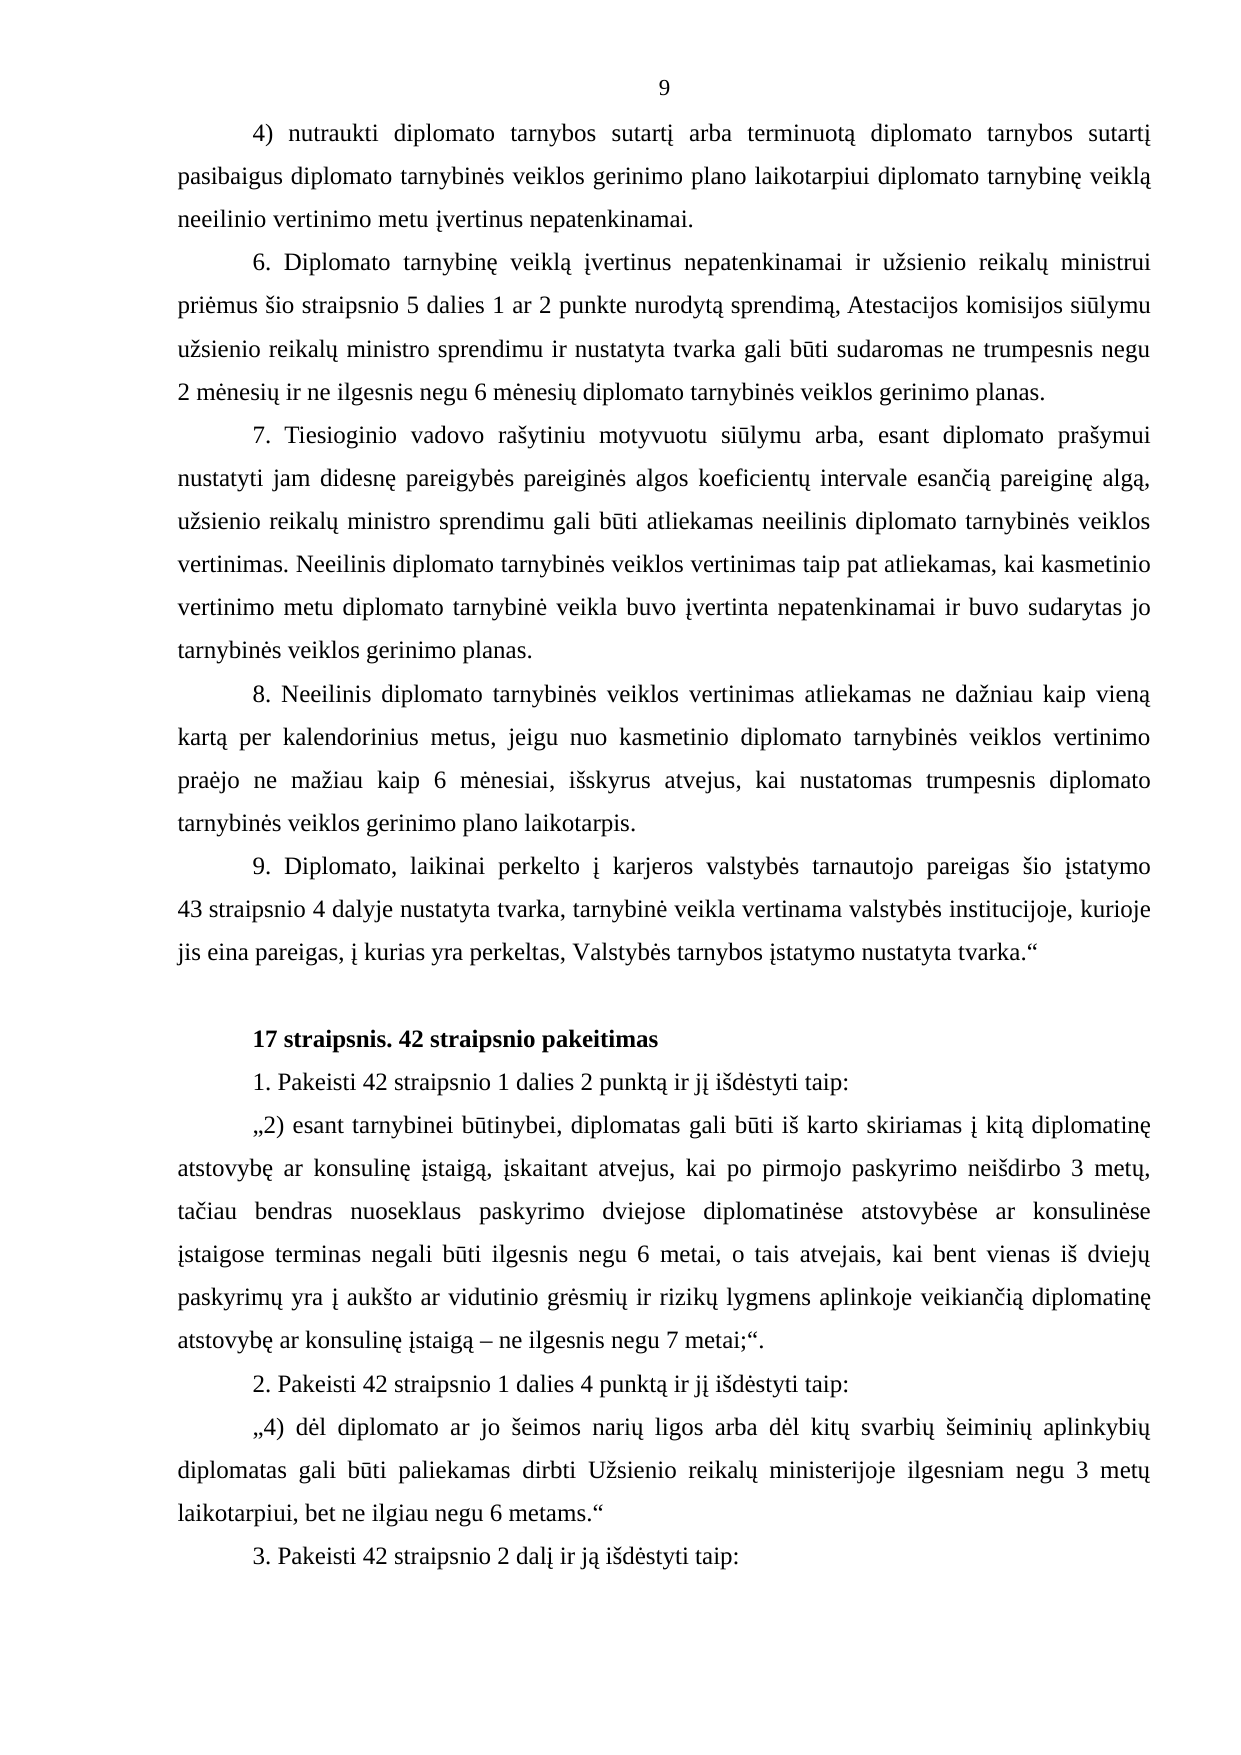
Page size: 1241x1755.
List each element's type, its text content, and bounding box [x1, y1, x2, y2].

text 17 straipsnis. 42 straipsnio pakeitimas [177, 1024, 1152, 1052]
text 6. Diplomato tarnybinę veiklą įvertinus nepatenkinamai ir užsienio reikalų ministrui priėmus šio straipsnio 5 dalies 1 ar 2 punkte nurodytą sprendimą, Atestacijos komisijos siūlymu užsienio reikalų ministro sprendimu ir nustatyta tvarka gali būti sudaromas ne trumpesnis negu 2 mėnesių ir ne ilgesnis negu 6 mėnesių diplomato tarnybinės veiklos gerinimo planas. [177, 247, 1152, 406]
text „2) esant tarnybinei būtinybei, diplomatas gali būti iš karto skiriamas į kitą diplomatinę atstovybę ar konsulinę įstaigą, įskaitant atvejus, kai po pirmojo paskyrimo neišdirbo 3 metų, tačiau bendras nuoseklaus paskyrimo dviejose diplomatinėse atstovybėse ar konsulinėse įstaigose terminas negali būti ilgesnis negu 6 metai, o tais atvejais, kai bent vienas iš dviejų paskyrimų yra į aukšto ar vidutinio grėsmių ir rizikų lygmens aplinkoje veikiančią diplomatinę atstovybę ar konsulinę įstaigą – ne ilgesnis negu 7 metai;“. [177, 1110, 1152, 1354]
text 1. Pakeisti 42 straipsnio 1 dalies 2 punktą ir jį išdėstyti taip: [177, 1067, 1152, 1096]
text 2. Pakeisti 42 straipsnio 1 dalies 4 punktą ir jį išdėstyti taip: [177, 1369, 1152, 1397]
text 9. Diplomato, laikinai perkelto į karjeros valstybės tarnautojo pareigas šio įstatymo 43 straipsnio 4 dalyje nustatyta tvarka, tarnybinė veikla vertinama valstybės institucijoje, kurioje jis eina pareigas, į kurias yra perkeltas, Valstybės tarnybos įstatymo nustatyta tvarka.“ [177, 851, 1152, 966]
text 8. Neeilinis diplomato tarnybinės veiklos vertinimas atliekamas ne dažniau kaip vieną kartą per kalendorinius metus, jeigu nuo kasmetinio diplomato tarnybinės veiklos vertinimo praėjo ne mažiau kaip 6 mėnesiai, išskyrus atvejus, kai nustatomas trumpesnis diplomato tarnybinės veiklos gerinimo plano laikotarpis. [177, 679, 1152, 837]
text 7. Tiesioginio vadovo rašytiniu motyvuotu siūlymu arba, esant diplomato prašymui nustatyti jam didesnę pareigybės pareiginės algos koeficientų intervale esančią pareiginę algą, užsienio reikalų ministro sprendimu gali būti atliekamas neeilinis diplomato tarnybinės veiklos vertinimas. Neeilinis diplomato tarnybinės veiklos vertinimas taip pat atliekamas, kai kasmetinio vertinimo metu diplomato tarnybinė veikla buvo įvertinta nepatenkinamai ir buvo sudarytas jo tarnybinės veiklos gerinimo planas. [177, 420, 1152, 664]
text 4) nutraukti diplomato tarnybos sutartį arba terminuotą diplomato tarnybos sutartį pasibaigus diplomato tarnybinės veiklos gerinimo plano laikotarpiui diplomato tarnybinę veiklą neeilinio vertinimo metu įvertinus nepatenkinamai. [177, 118, 1152, 233]
text „4) dėl diplomato ar jo šeimos narių ligos arba dėl kitų svarbių šeiminių aplinkybių diplomatas gali būti paliekamas dirbti Užsienio reikalų ministerijoje ilgesniam negu 3 metų laikotarpiui, bet ne ilgiau negu 6 metams.“ [177, 1412, 1152, 1527]
text 3. Pakeisti 42 straipsnio 2 dalį ir ją išdėstyti taip: [177, 1541, 1152, 1570]
